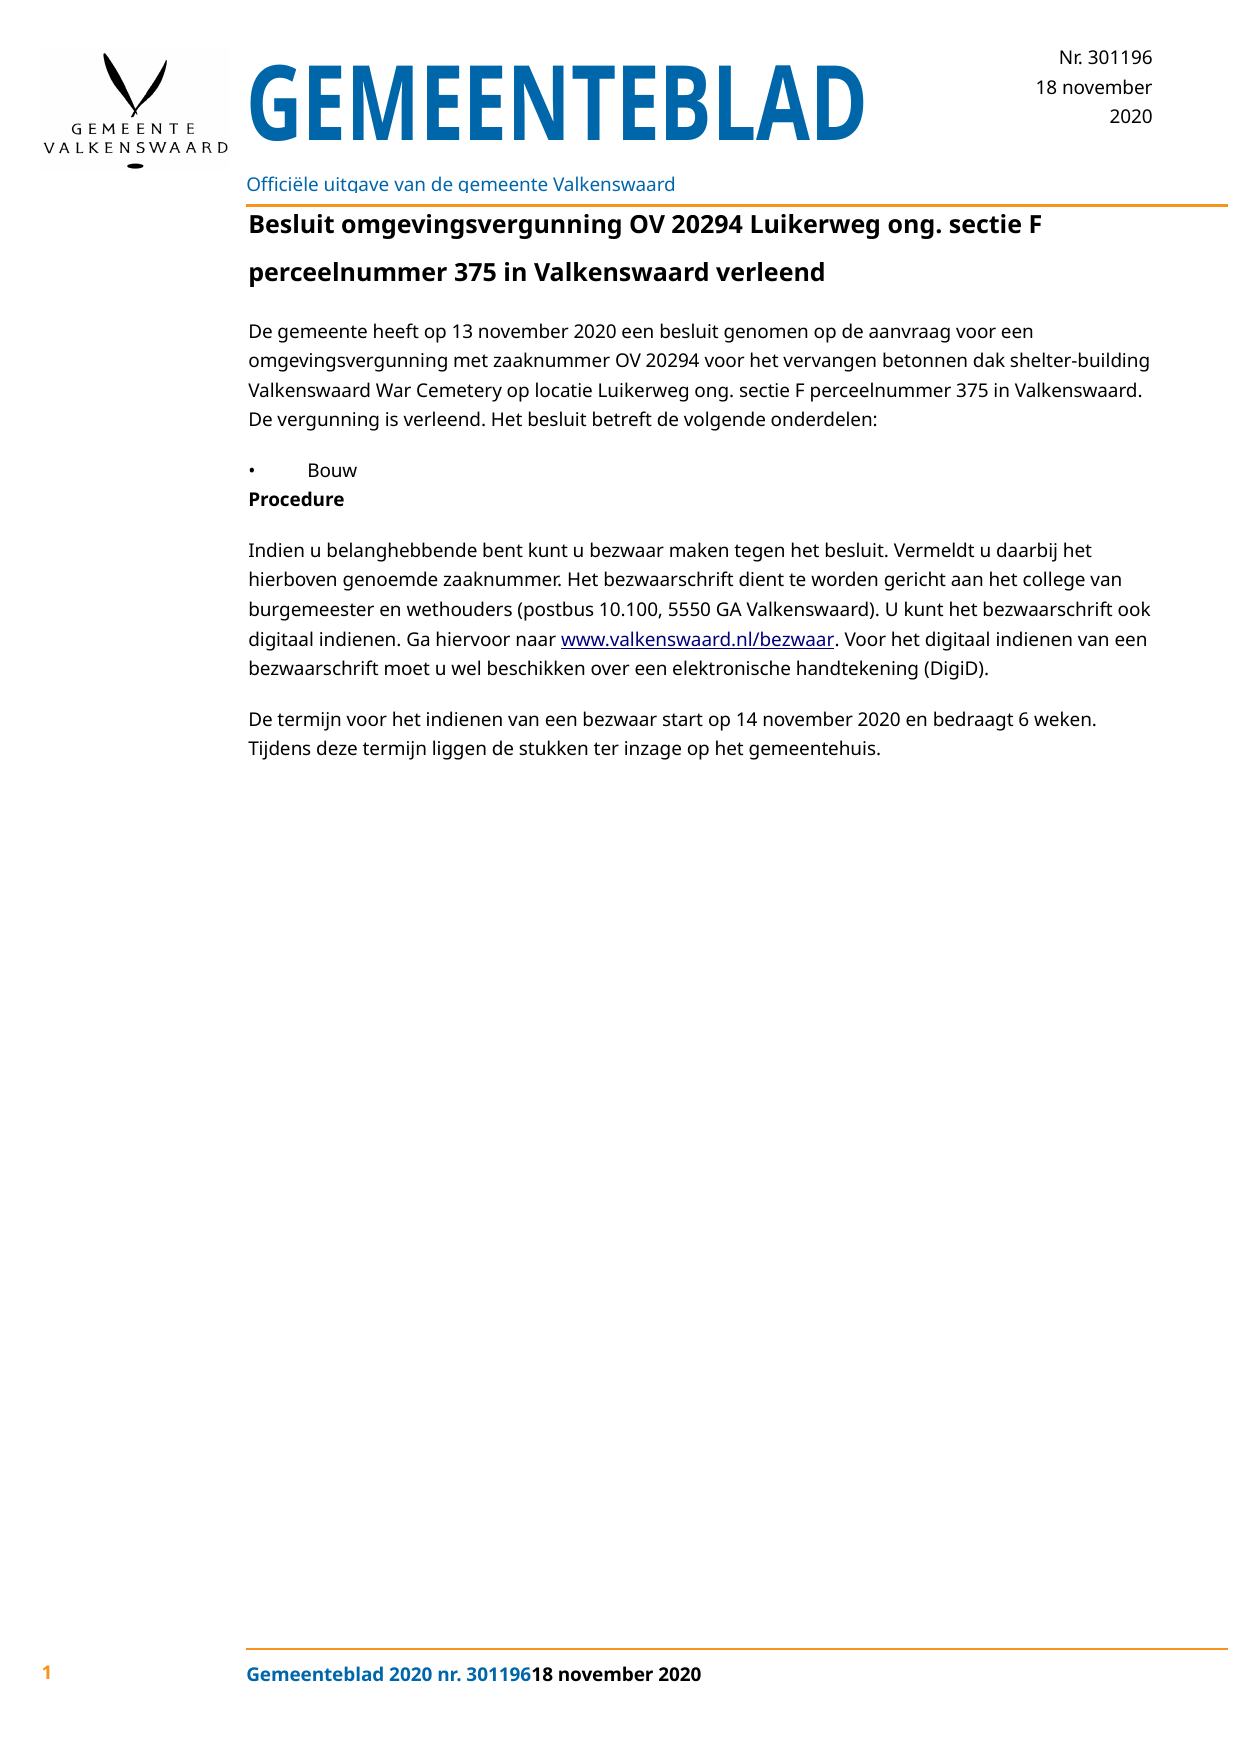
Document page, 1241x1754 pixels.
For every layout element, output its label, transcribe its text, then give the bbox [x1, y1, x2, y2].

text De termijn voor het indienen van een bezwaar start op 14 november 2020 en bedraagt 6 weken. Tijdens deze termijn liggen de stukken ter inzage op het gemeentehuis. [248, 706, 1152, 761]
text Indien u belanghebbende bent kunt u bezwaar maken tegen het besluit. Vermeldt u daarbij het hierboven genoemde zaaknummer. Het bezwaarschrift dient te worden gericht aan het college van burgemeester en wethouders (postbus 10.100, 5550 GA Valkenswaard). U kunt het bezwaarschrift ook digitaal indienen. Ga hiervoor naar www.valkenswaard.nl/bezwaar. Voor het digitaal indienen van een bezwaarschrift moet u wel beschikken over een elektronische handtekening (DigiD). [248, 537, 1152, 681]
text De gemeente heeft op 13 november 2020 een besluit genomen op de aanvraag voor een omgevingsvergunning met zaaknummer OV 20294 voor het vervangen betonnen dak shelter-building Valkenswaard War Cemetery op locatie Luikerweg ong. sectie F perceelnummer 375 in Valkenswaard. De vergunning is verleend. Het besluit betreft de volgende onderdelen: [248, 318, 1152, 432]
picture [41, 47, 231, 172]
list Bouw [248, 457, 1152, 483]
text Procedure [248, 487, 1152, 512]
text Besluit omgevingsvergunning OV 20294 Luikerweg ong. sectie F perceelnummer 375 in Valkenswaard verleend [248, 207, 1152, 288]
